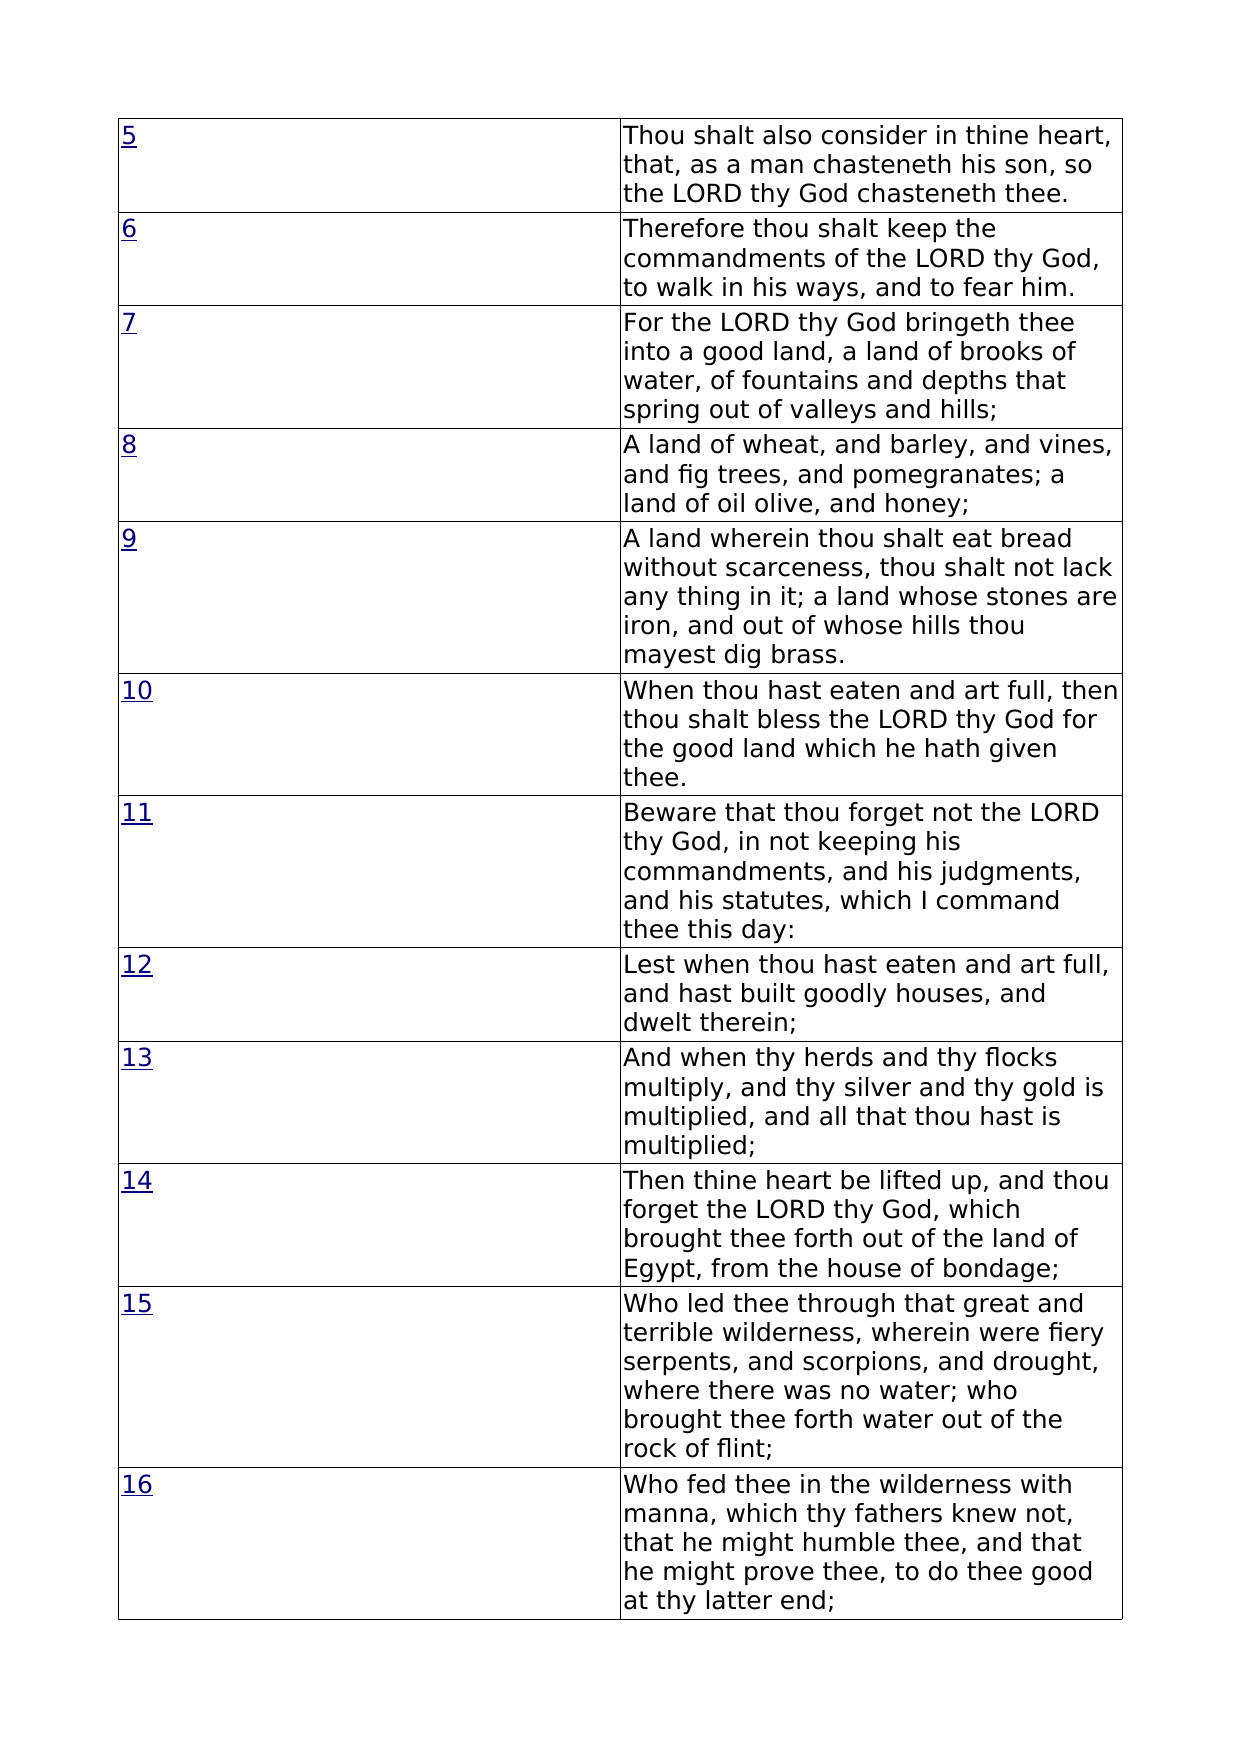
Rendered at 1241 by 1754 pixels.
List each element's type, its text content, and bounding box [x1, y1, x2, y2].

table_cell For the LORD thy God bringeth thee into a good land, a land of brooks of water, of fountains and depths that spring out of valleys and hills; [621, 306, 1122, 428]
table_cell 10 [119, 674, 620, 795]
table_cell Lest when thou hast eaten and art full, and hast built goodly houses, and dwelt therein; [621, 948, 1122, 1041]
table_cell A land of wheat, and barley, and vines, and fig trees, and pomegranates; a land of oil olive, and honey; [621, 429, 1122, 521]
table_cell And when thy herds and thy flocks multiply, and thy silver and thy gold is multiplied, and all that thou hast is multiplied; [621, 1042, 1122, 1163]
table_cell 16 [119, 1468, 620, 1618]
table_cell 11 [119, 796, 620, 947]
table_cell 6 [119, 213, 620, 305]
table_cell 8 [119, 429, 620, 521]
table_cell 7 [119, 306, 620, 428]
table_cell 12 [119, 948, 620, 1041]
table_cell 15 [119, 1287, 620, 1467]
table_cell Beware that thou forget not the LORD thy God, in not keeping his commandments, and his judgments, and his statutes, which I command thee this day: [621, 796, 1122, 947]
table_cell 13 [119, 1042, 620, 1163]
table_cell Thou shalt also consider in thine heart, that, as a man chasteneth his son, so the LORD thy God chasteneth thee. [621, 119, 1122, 212]
table_cell Therefore thou shalt keep the commandments of the LORD thy God, to walk in his ways, and to fear him. [621, 213, 1122, 305]
table_cell 5 [119, 119, 620, 212]
table_cell Then thine heart be lifted up, and thou forget the LORD thy God, which brought thee forth out of the land of Egypt, from the house of bondage; [621, 1164, 1122, 1286]
table_cell 9 [119, 522, 620, 673]
table_cell Who led thee through that great and terrible wilderness, wherein were fiery serpents, and scorpions, and drought, where there was no water; who brought thee forth water out of the rock of flint; [621, 1287, 1122, 1467]
table_cell Who fed thee in the wilderness with manna, which thy fathers knew not, that he might humble thee, and that he might prove thee, to do thee good at thy latter end; [621, 1468, 1122, 1618]
table_cell When thou hast eaten and art full, then thou shalt bless the LORD thy God for the good land which he hath given thee. [621, 674, 1122, 795]
table_cell 14 [119, 1164, 620, 1286]
table_cell A land wherein thou shalt eat bread without scarceness, thou shalt not lack any thing in it; a land whose stones are iron, and out of whose hills thou mayest dig brass. [621, 522, 1122, 673]
